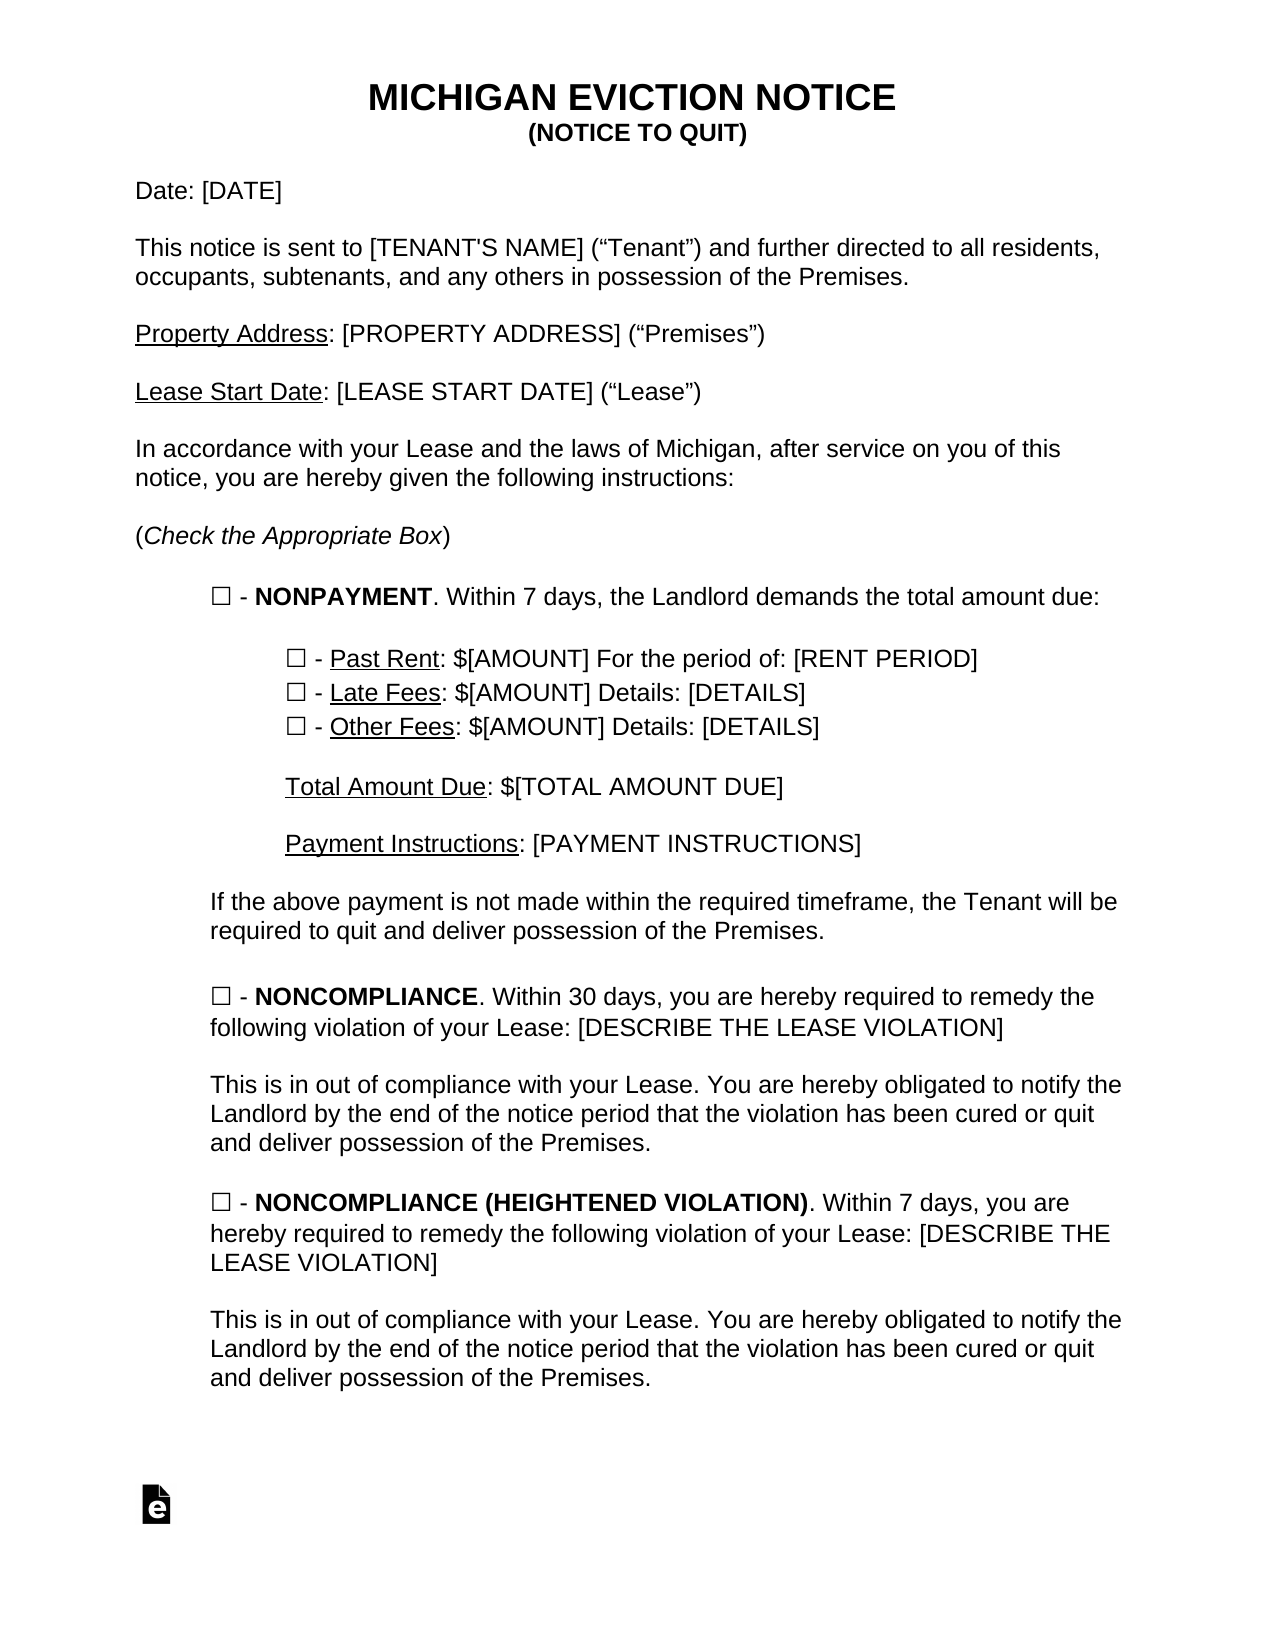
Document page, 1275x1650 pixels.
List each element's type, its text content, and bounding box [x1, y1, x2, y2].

text ☐ - NONCOMPLIANCE. Within 30 days, you are hereby required to remedy the following violation of your Lease: [DESCRIBE THE LEASE VIOLATION] [210, 978, 1140, 1041]
text ☐ - Late Fees: $[AMOUNT] Details: [DETAILS] [285, 675, 1140, 709]
text This is in out of compliance with your Lease. You are hereby obligated to notify the Landlord by the end of the notice period that the violation has been cured or quit and deliver possession of the Premises. [210, 1070, 1140, 1156]
text Lease Start Date: [LEASE START DATE] (“Lease”) [135, 377, 1140, 406]
text ☐ - NONPAYMENT. Within 7 days, the Landlord demands the total amount due: [210, 578, 1140, 612]
text (Check the Appropriate Box) [135, 521, 1140, 549]
text ☐ - NONCOMPLIANCE (HEIGHTENED VIOLATION). Within 7 days, you are hereby required to remedy the following violation of your Lease: [DESCRIBE THE LEASE VIOLATION] [210, 1185, 1140, 1277]
text This notice is sent to [TENANT'S NAME] (“Tenant”) and further directed to all residents, occupants, subtenants, and any others in possession of the Premises. [135, 233, 1140, 291]
text Payment Instructions: [PAYMENT INSTRUCTIONS] [285, 829, 1140, 858]
text In accordance with your Lease and the laws of Michigan, after service on you of this notice, you are hereby given the following instructions: [135, 434, 1140, 492]
subtitle MICHIGAN EVICTION NOTICE [135, 75, 1140, 118]
text Total Amount Due: $[TOTAL AMOUNT DUE] [285, 772, 1140, 801]
text If the above payment is not made within the required timeframe, the Tenant will be required to quit and deliver possession of the Premises. [210, 887, 1140, 944]
text This is in out of compliance with your Lease. You are hereby obligated to notify the Landlord by the end of the notice period that the violation has been cured or quit and deliver possession of the Premises. [210, 1305, 1140, 1392]
text Property Address: [PROPERTY ADDRESS] (“Premises”) [135, 319, 1140, 348]
text Date: [DATE] [135, 176, 1140, 204]
subtitle (NOTICE TO QUIT) [135, 118, 1140, 147]
text ☐ - Past Rent: $[AMOUNT] For the period of: [RENT PERIOD] [285, 641, 1140, 675]
text ☐ - Other Fees: $[AMOUNT] Details: [DETAILS] [285, 709, 1140, 743]
